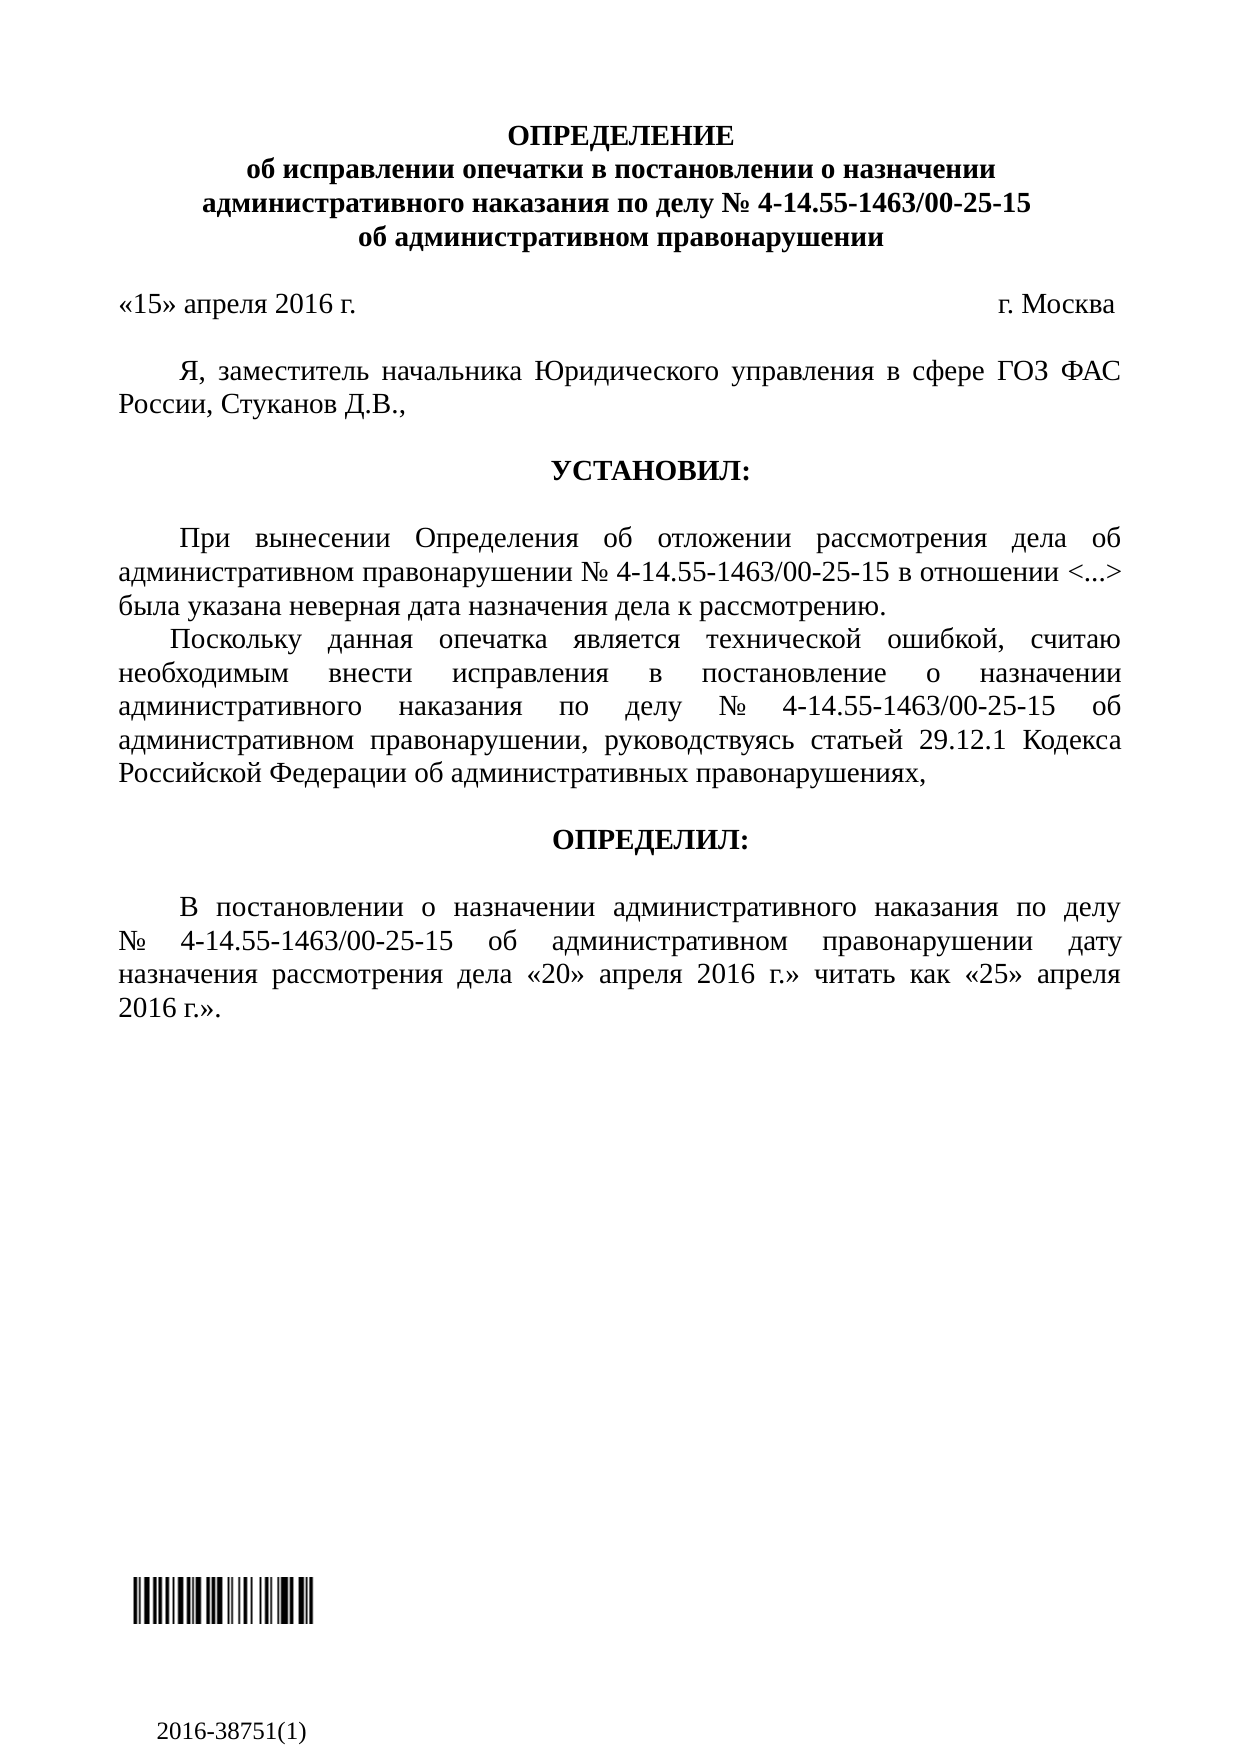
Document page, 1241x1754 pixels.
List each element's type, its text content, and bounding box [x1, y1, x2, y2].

text ОПРЕДЕЛИЛ: [118, 822, 1122, 856]
text Я, заместитель начальника Юридического управления в сфере ГОЗ ФАС России, Стуканов Д.В., [118, 353, 1122, 420]
text В постановлении о назначении административного наказания по делу № 4-14.55-1463/00-25-15 об административном правонарушении дату назначения рассмотрения дела «20» апреля 2016 г.» читать как «25» апреля 2016 г.». [118, 889, 1122, 1024]
text об исправлении опечатки в постановлении о назначении административного наказания по делу № 4-14.55-1463/00-25-15 [118, 152, 1122, 219]
text УСТАНОВИЛ: [118, 453, 1122, 487]
text ОПРЕДЕЛЕНИЕ [118, 118, 1122, 152]
picture [118, 1577, 331, 1624]
text «15» апреля 2016 г. г. Москва [118, 286, 1122, 319]
text об административном правонарушении [118, 219, 1122, 252]
text Поскольку данная опечатка является технической ошибкой, считаю необходимым внести исправления в постановление о назначении административного наказания по делу № 4-14.55-1463/00-25-15 об административном правонарушении, руководствуясь статьей 29.12.1 Кодекса Российской Федерации об административных правонарушениях, [118, 621, 1122, 789]
text При вынесении Определения об отложении рассмотрения дела об административном правонарушении № 4-14.55-1463/00-25-15 в отношении <...> была указана неверная дата назначения дела к рассмотрению. [118, 521, 1122, 621]
